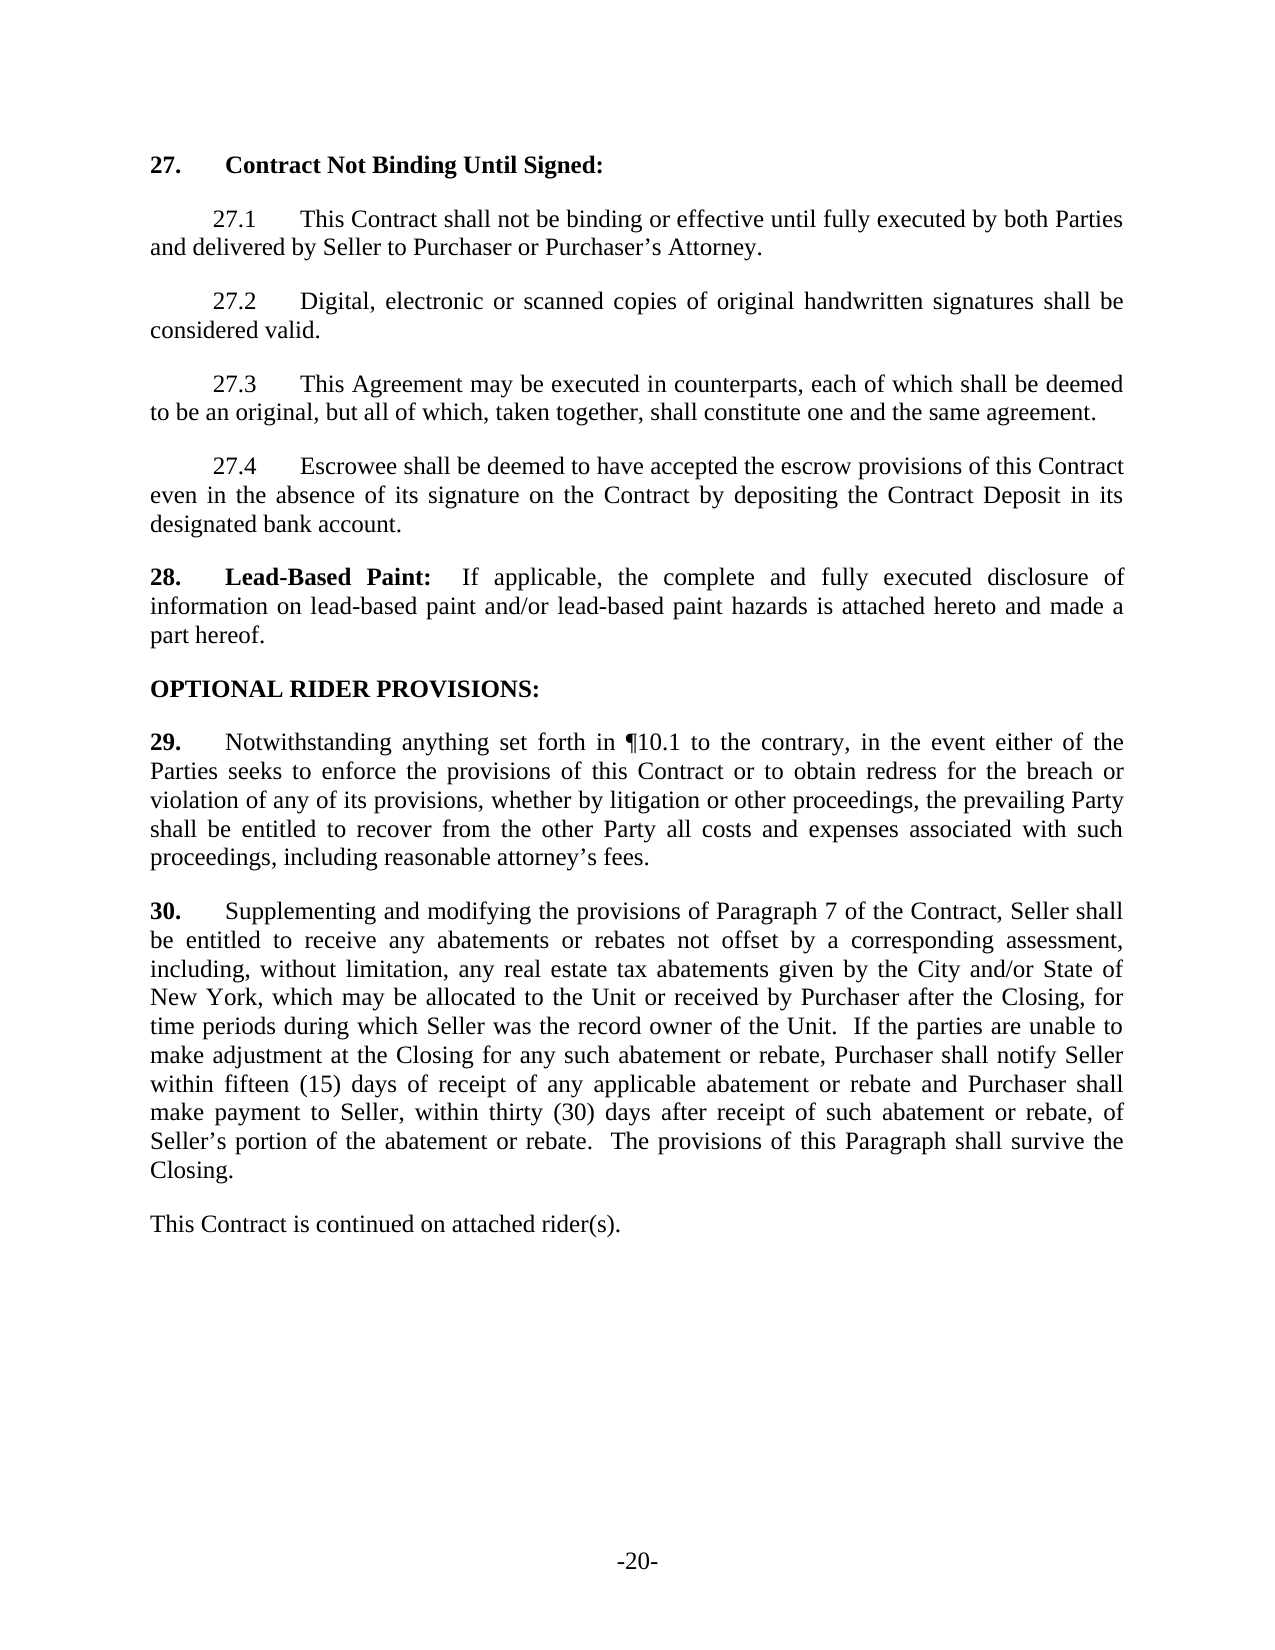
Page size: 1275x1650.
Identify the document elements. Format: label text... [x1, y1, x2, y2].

text This Contract is continued on attached rider(s). [150, 1209, 1125, 1237]
subtitle This Contract shall not be binding or effective until fully executed by both Parties and delivered by Seller to Purchaser or Purchaser’s Attorney. [150, 204, 1125, 261]
subtitle Lead-Based Paint: If applicable, the complete and fully executed disclosure of information on lead-based paint and/or lead-based paint hazards is attached hereto and made a part hereof. [150, 562, 1125, 649]
text OPTIONAL RIDER PROVISIONS: [150, 674, 1125, 702]
subtitle Contract Not Binding Until Signed: [150, 150, 1125, 179]
subtitle Digital, electronic or scanned copies of original handwritten signatures shall be considered valid. [150, 286, 1125, 344]
subtitle Supplementing and modifying the provisions of Paragraph 7 of the Contract, Seller shall be entitled to receive any abatements or rebates not offset by a corresponding assessment, including, without limitation, any real estate tax abatements given by the City and/or State of New York, which may be allocated to the Unit or received by Purchaser after the Closing, for time periods during which Seller was the record owner of the Unit. If the parties are unable to make adjustment at the Closing for any such abatement or rebate, Purchaser shall notify Seller within fifteen (15) days of receipt of any applicable abatement or rebate and Purchaser shall make payment to Seller, within thirty (30) days after receipt of such abatement or rebate, of Seller’s portion of the abatement or rebate. The provisions of this Paragraph shall survive the Closing. [150, 896, 1125, 1184]
subtitle Escrowee shall be deemed to have accepted the escrow provisions of this Contract even in the absence of its signature on the Contract by depositing the Contract Deposit in its designated bank account. [150, 451, 1125, 537]
subtitle Notwithstanding anything set forth in ¶10.1 to the contrary, in the event either of the Parties seeks to enforce the provisions of this Contract or to obtain redress for the breach or violation of any of its provisions, whether by litigation or other proceedings, the prevailing Party shall be entitled to recover from the other Party all costs and expenses associated with such proceedings, including reasonable attorney’s fees. [150, 727, 1125, 871]
subtitle This Agreement may be executed in counterparts, each of which shall be deemed to be an original, but all of which, taken together, shall constitute one and the same agreement. [150, 369, 1125, 426]
